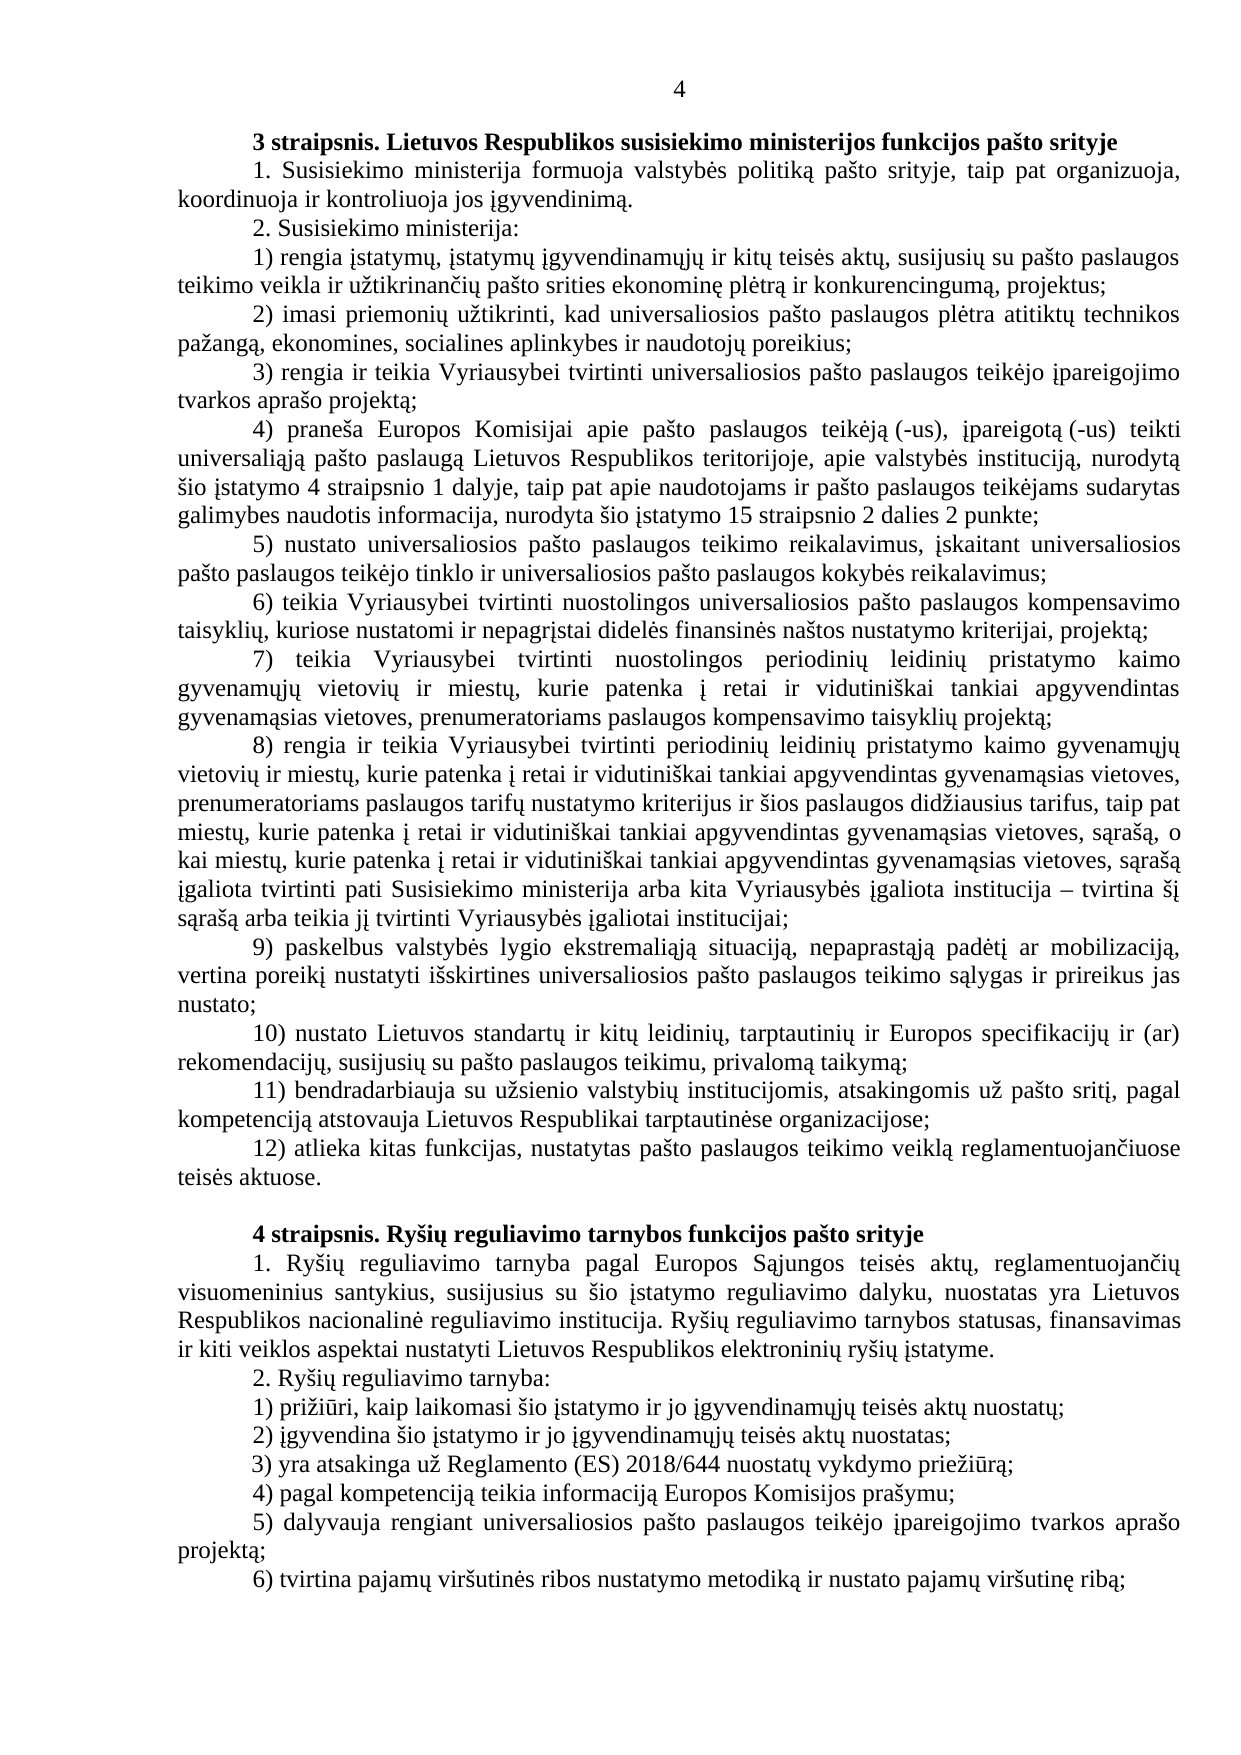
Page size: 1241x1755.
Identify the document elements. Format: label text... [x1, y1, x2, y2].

text 4 straipsnis. Ryšių reguliavimo tarnybos funkcijos pašto srityje [177, 1219, 1181, 1248]
text 2) įgyvendina šio įstatymo ir jo įgyvendinamųjų teisės aktų nuostatas; [177, 1420, 1181, 1449]
text 12) atlieka kitas funkcijas, nustatytas pašto paslaugos teikimo veiklą reglamentuojančiuose teisės aktuose. [177, 1133, 1181, 1190]
text 1. Ryšių reguliavimo tarnyba pagal Europos Sąjungos teisės aktų, reglamentuojančių visuomeninius santykius, susijusius su šio įstatymo reguliavimo dalyku, nuostatas yra Lietuvos Respublikos nacionalinė reguliavimo institucija. Ryšių reguliavimo tarnybos statusas, finansavimas ir kiti veiklos aspektai nustatyti Lietuvos Respublikos elektroninių ryšių įstatyme. [177, 1248, 1181, 1363]
text 6) teikia Vyriausybei tvirtinti nuostolingos universaliosios pašto paslaugos kompensavimo taisyklių, kuriose nustatomi ir nepagrįstai didelės finansinės naštos nustatymo kriterijai, projektą; [177, 587, 1181, 644]
text 1) rengia įstatymų, įstatymų įgyvendinamųjų ir kitų teisės aktų, susijusių su pašto paslaugos teikimo veikla ir užtikrinančių pašto srities ekonominę plėtrą ir konkurencingumą, projektus; [177, 242, 1181, 299]
text 8) rengia ir teikia Vyriausybei tvirtinti periodinių leidinių pristatymo kaimo gyvenamųjų vietovių ir miestų, kurie patenka į retai ir vidutiniškai tankiai apgyvendintas gyvenamąsias vietoves, prenumeratoriams paslaugos tarifų nustatymo kriterijus ir šios paslaugos didžiausius tarifus, taip pat miestų, kurie patenka į retai ir vidutiniškai tankiai apgyvendintas gyvenamąsias vietoves, sąrašą, o kai miestų, kurie patenka į retai ir vidutiniškai tankiai apgyvendintas gyvenamąsias vietoves, sąrašą įgaliota tvirtinti pati Susisiekimo ministerija arba kita Vyriausybės įgaliota institucija – tvirtina šį sąrašą arba teikia jį tvirtinti Vyriausybės įgaliotai institucijai; [177, 730, 1181, 932]
text 3 straipsnis. Lietuvos Respublikos susisiekimo ministerijos funkcijos pašto srityje [177, 127, 1181, 155]
text 3) rengia ir teikia Vyriausybei tvirtinti universaliosios pašto paslaugos teikėjo įpareigojimo tvarkos aprašo projektą; [177, 357, 1181, 414]
text 6) tvirtina pajamų viršutinės ribos nustatymo metodiką ir nustato pajamų viršutinę ribą; [177, 1564, 1181, 1593]
text 5) dalyvauja rengiant universaliosios pašto paslaugos teikėjo įpareigojimo tvarkos aprašo projektą; [177, 1507, 1181, 1564]
text 2) imasi priemonių užtikrinti, kad universaliosios pašto paslaugos plėtra atitiktų technikos pažangą, ekonomines, socialines aplinkybes ir naudotojų poreikius; [177, 299, 1181, 357]
text 1. Susisiekimo ministerija formuoja valstybės politiką pašto srityje, taip pat organizuoja, koordinuoja ir kontroliuoja jos įgyvendinimą. [177, 155, 1181, 213]
text 7) teikia Vyriausybei tvirtinti nuostolingos periodinių leidinių pristatymo kaimo gyvenamųjų vietovių ir miestų, kurie patenka į retai ir vidutiniškai tankiai apgyvendintas gyvenamąsias vietoves, prenumeratoriams paslaugos kompensavimo taisyklių projektą; [177, 644, 1181, 730]
text 2. Ryšių reguliavimo tarnyba: [177, 1363, 1181, 1392]
text 1) prižiūri, kaip laikomasi šio įstatymo ir jo įgyvendinamųjų teisės aktų nuostatų; [177, 1392, 1181, 1420]
text 4) pagal kompetenciją teikia informaciją Europos Komisijos prašymu; [177, 1478, 1181, 1507]
text 9) paskelbus valstybės lygio ekstremaliąją situaciją, nepaprastąją padėtį ar mobilizaciją, vertina poreikį nustatyti išskirtines universaliosios pašto paslaugos teikimo sąlygas ir prireikus jas nustato; [177, 932, 1181, 1018]
text 3) yra atsakinga už Reglamento (ES) 2018/644 nuostatų vykdymo priežiūrą; [177, 1449, 1181, 1478]
text 10) nustato Lietuvos standartų ir kitų leidinių, tarptautinių ir Europos specifikacijų ir (ar) rekomendacijų, susijusių su pašto paslaugos teikimu, privalomą taikymą; [177, 1018, 1181, 1075]
text 11) bendradarbiauja su užsienio valstybių institucijomis, atsakingomis už pašto sritį, pagal kompetenciją atstovauja Lietuvos Respublikai tarptautinėse organizacijose; [177, 1075, 1181, 1133]
text 4) praneša Europos Komisijai apie pašto paslaugos teikėją (-us), įpareigotą (-us) teikti universaliąją pašto paslaugą Lietuvos Respublikos teritorijoje, apie valstybės instituciją, nurodytą šio įstatymo 4 straipsnio 1 dalyje, taip pat apie naudotojams ir pašto paslaugos teikėjams sudarytas galimybes naudotis informacija, nurodyta šio įstatymo 15 straipsnio 2 dalies 2 punkte; [177, 414, 1181, 529]
text 2. Susisiekimo ministerija: [177, 213, 1181, 242]
text 5) nustato universaliosios pašto paslaugos teikimo reikalavimus, įskaitant universaliosios pašto paslaugos teikėjo tinklo ir universaliosios pašto paslaugos kokybės reikalavimus; [177, 529, 1181, 587]
